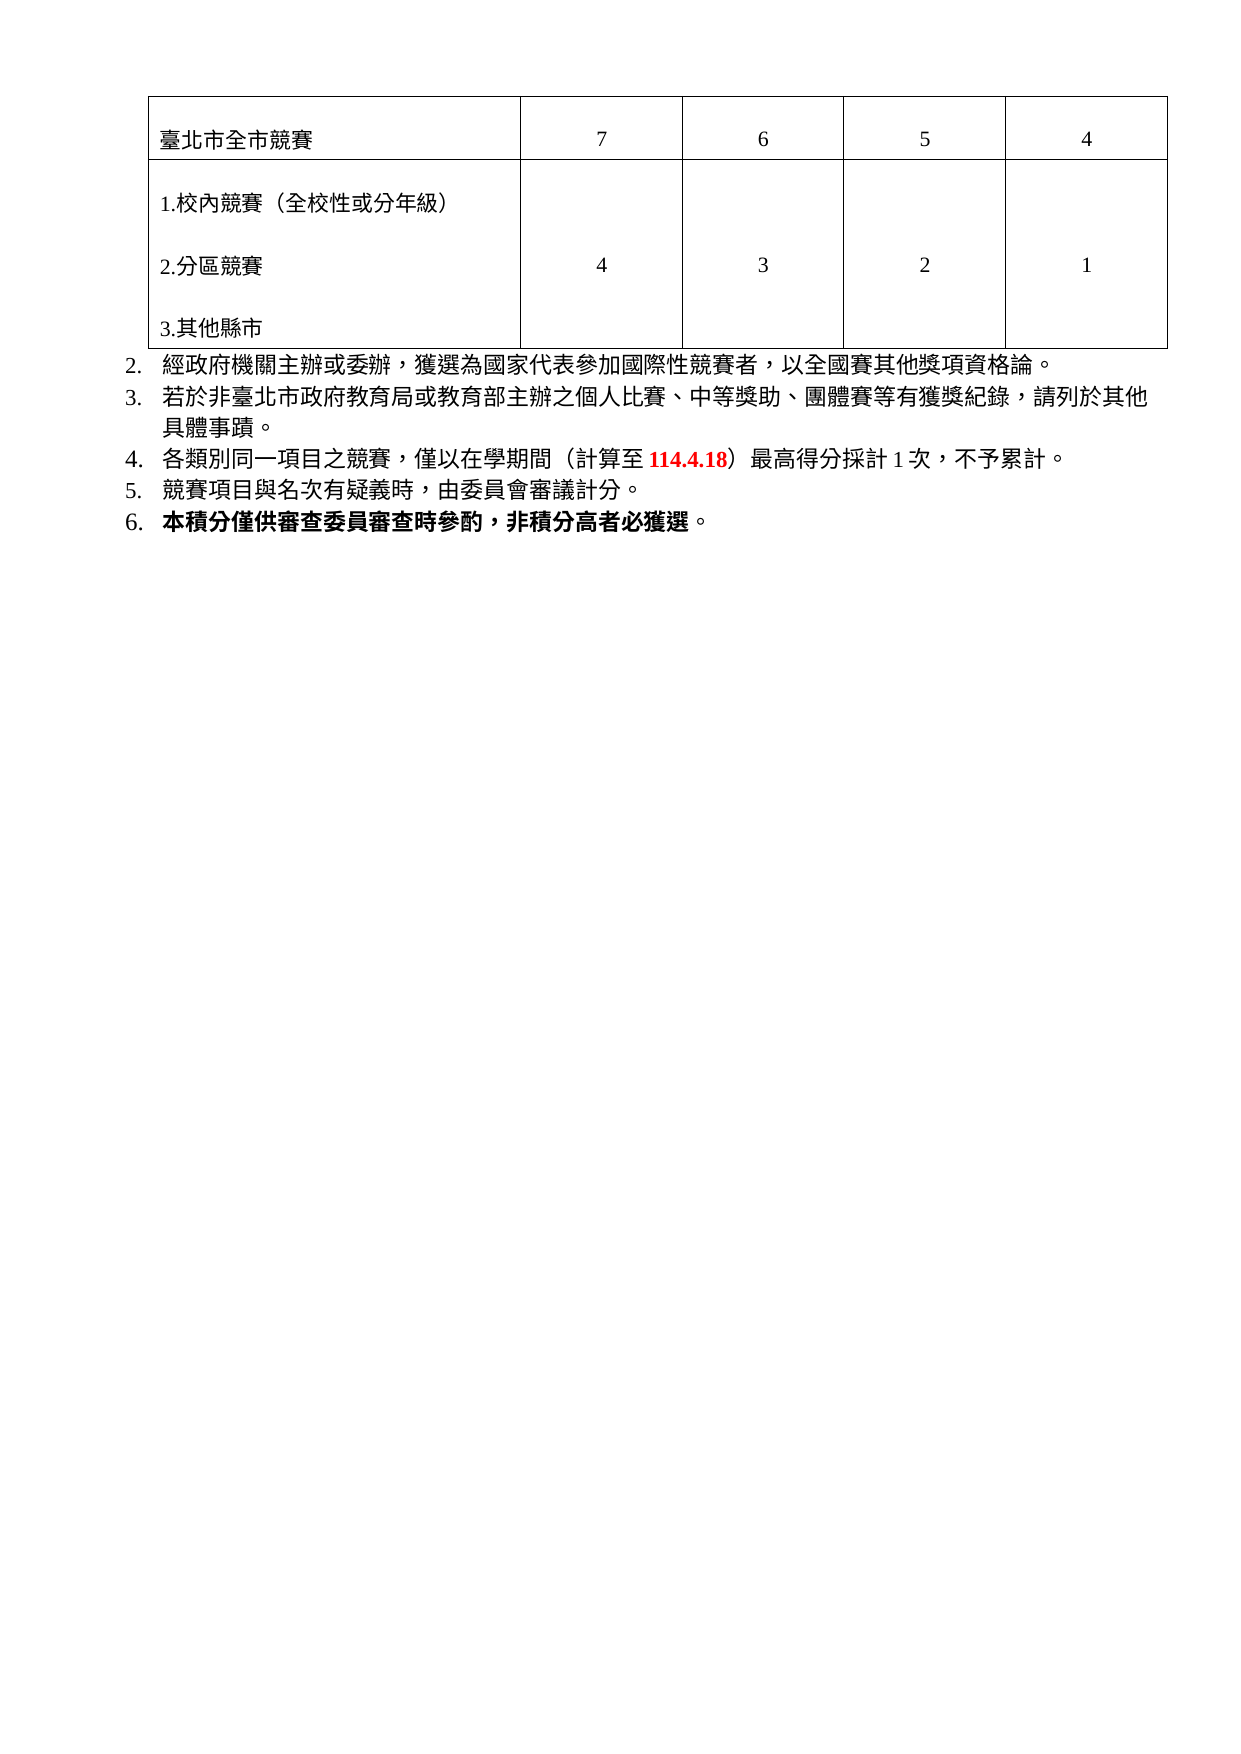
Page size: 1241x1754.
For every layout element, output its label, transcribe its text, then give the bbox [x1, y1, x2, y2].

list 經政府機關主辦或委辦，獲選為國家代表參加國際性競賽者，以全國賽其他獎項資格論。 [125, 349, 1165, 380]
table_cell 1.校內競賽（全校性或分年級） 2.分區競賽 3.其他縣市 [149, 160, 520, 348]
list 競賽項目與名次有疑義時，由委員會審議計分。 [125, 474, 1165, 505]
table_cell 7 [521, 97, 682, 159]
table_cell 1 [1006, 160, 1167, 348]
list 各類別同一項目之競賽，僅以在學期間（計算至114.4.18）最高得分採計1次，不予累計。 [125, 443, 1165, 474]
list 本積分僅供審查委員審查時參酌，非積分高者必獲選。 [125, 505, 1165, 536]
table_cell 3 [683, 160, 843, 348]
table_cell 5 [844, 97, 1005, 159]
table_cell 6 [683, 97, 843, 159]
table_cell 臺北市全市競賽 [149, 97, 520, 159]
table_cell 4 [1006, 97, 1167, 159]
table_cell 4 [521, 160, 682, 348]
list 若於非臺北市政府教育局或教育部主辦之個人比賽、中等獎助、團體賽等有獲獎紀錄，請列於其他具體事蹟。 [125, 380, 1165, 443]
table_cell 2 [844, 160, 1005, 348]
